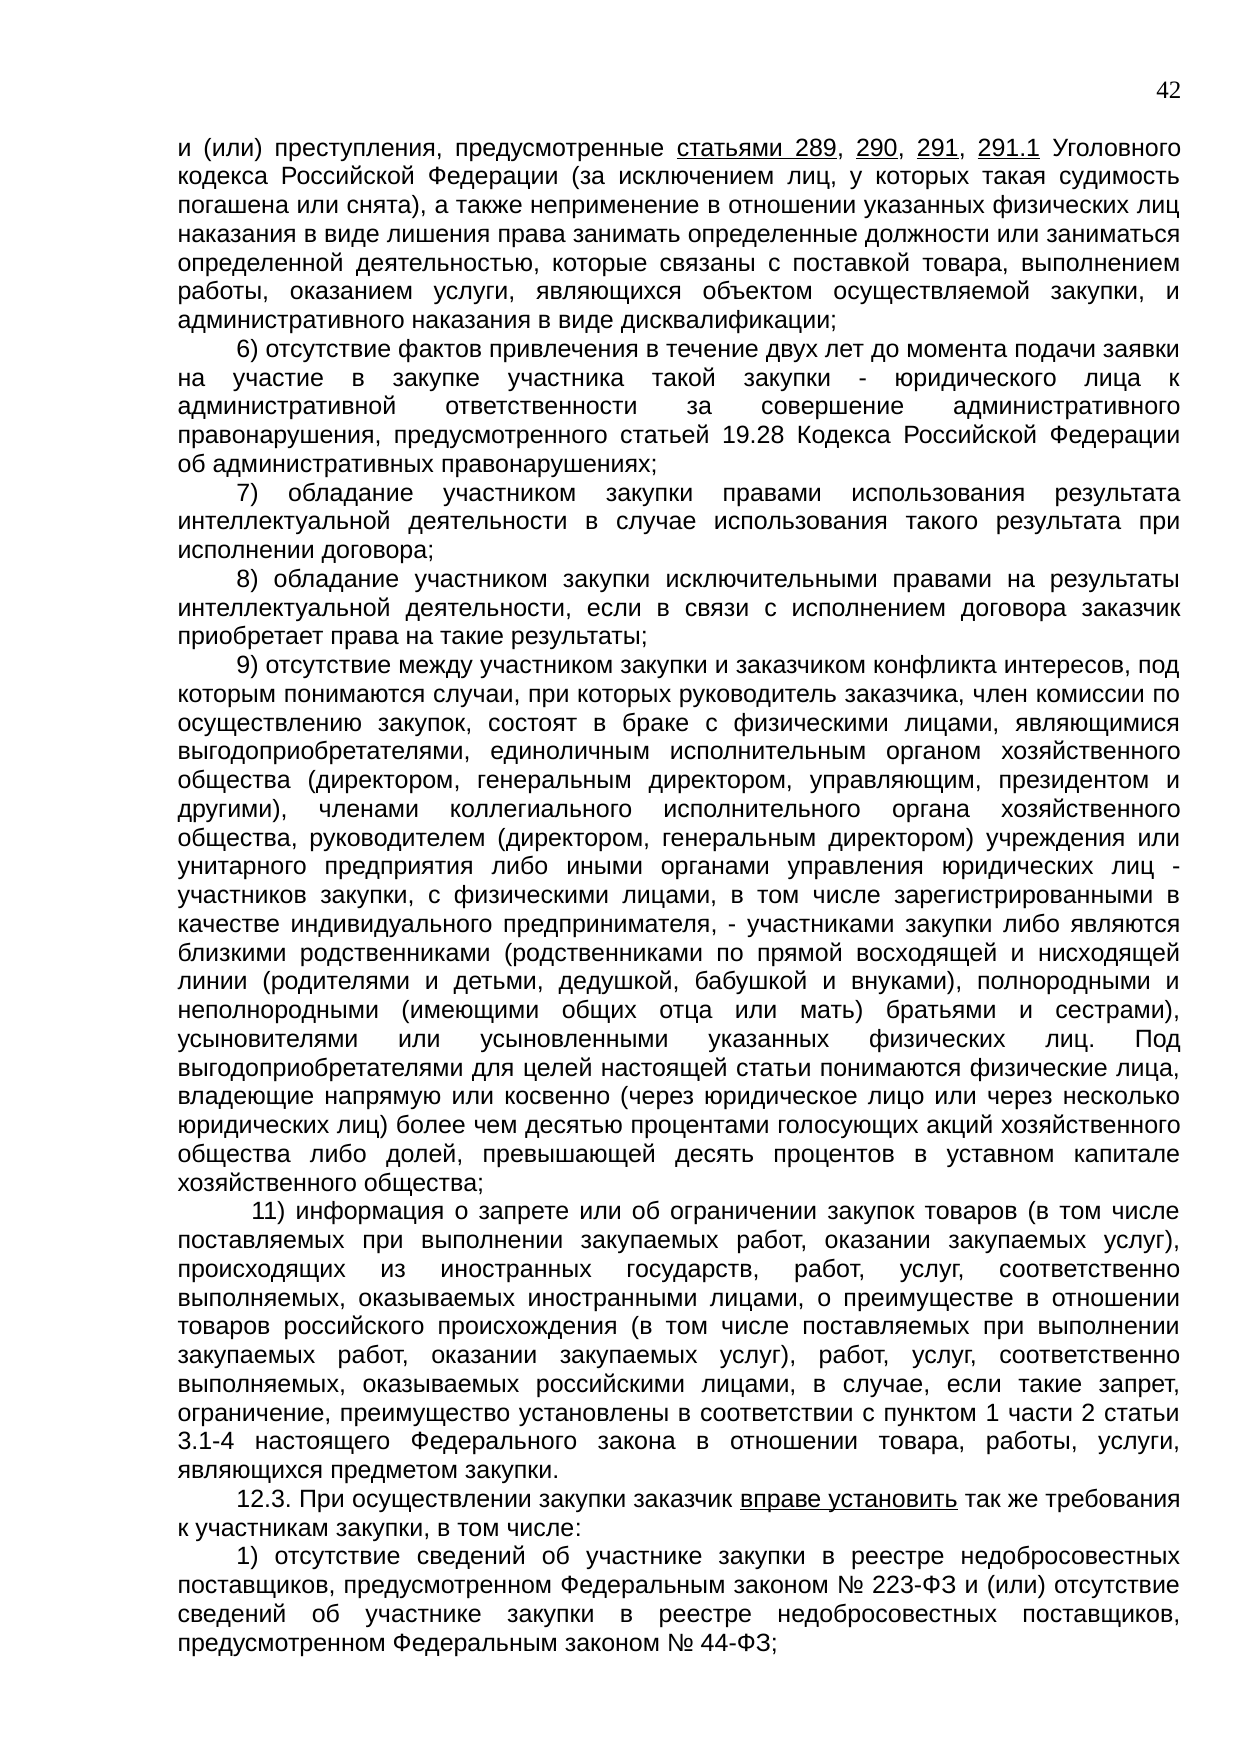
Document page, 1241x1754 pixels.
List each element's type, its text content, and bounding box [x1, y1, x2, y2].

text 1) отсутствие сведений об участнике закупки в реестре недобросовестных поставщиков, предусмотренном Федеральным законом № 223-ФЗ и (или) отсутствие сведений об участнике закупки в реестре недобросовестных поставщиков, предусмотренном Федеральным законом № 44-ФЗ; [177, 1541, 1181, 1656]
text 11) информация о запрете или об ограничении закупок товаров (в том числе поставляемых при выполнении закупаемых работ, оказании закупаемых услуг), происходящих из иностранных государств, работ, услуг, соответственно выполняемых, оказываемых иностранными лицами, о преимуществе в отношении товаров российского происхождения (в том числе поставляемых при выполнении закупаемых работ, оказании закупаемых услуг), работ, услуг, соответственно выполняемых, оказываемых российскими лицами, в случае, если такие запрет, ограничение, преимущество установлены в соответствии с пунктом 1 части 2 статьи 3.1-4 настоящего Федерального закона в отношении товара, работы, услуги, являющихся предметом закупки. [177, 1196, 1181, 1484]
text 6) отсутствие фактов привлечения в течение двух лет до момента подачи заявки на участие в закупке участника такой закупки - юридического лица к административной ответственности за совершение административного правонарушения, предусмотренного статьей 19.28 Кодекса Российской Федерации об административных правонарушениях; [177, 334, 1181, 477]
text 9) отсутствие между участником закупки и заказчиком конфликта интересов, под которым понимаются случаи, при которых руководитель заказчика, член комиссии по осуществлению закупок, состоят в браке с физическими лицами, являющимися выгодоприобретателями, единоличным исполнительным органом хозяйственного общества (директором, генеральным директором, управляющим, президентом и другими), членами коллегиального исполнительного органа хозяйственного общества, руководителем (директором, генеральным директором) учреждения или унитарного предприятия либо иными органами управления юридических лиц - участников закупки, с физическими лицами, в том числе зарегистрированными в качестве индивидуального предпринимателя, - участниками закупки либо являются близкими родственниками (родственниками по прямой восходящей и нисходящей линии (родителями и детьми, дедушкой, бабушкой и внуками), полнородными и неполнородными (имеющими общих отца или мать) братьями и сестрами), усыновителями или усыновленными указанных физических лиц. Под выгодоприобретателями для целей настоящей статьи понимаются физические лица, владеющие напрямую или косвенно (через юридическое лицо или через несколько юридических лиц) более чем десятью процентами голосующих акций хозяйственного общества либо долей, превышающей десять процентов в уставном капитале хозяйственного общества; [177, 650, 1181, 1196]
text 7) обладание участником закупки правами использования результата интеллектуальной деятельности в случае использования такого результата при исполнении договора; [177, 477, 1181, 564]
text 8) обладание участником закупки исключительными правами на результаты интеллектуальной деятельности, если в связи с исполнением договора заказчик приобретает права на такие результаты; [177, 564, 1181, 650]
text и (или) преступления, предусмотренные статьями 289, 290, 291, 291.1 Уголовного кодекса Российской Федерации (за исключением лиц, у которых такая судимость погашена или снята), а также неприменение в отношении указанных физических лиц наказания в виде лишения права занимать определенные должности или заниматься определенной деятельностью, которые связаны с поставкой товара, выполнением работы, оказанием услуги, являющихся объектом осуществляемой закупки, и административного наказания в виде дисквалификации; [177, 132, 1181, 334]
text 12.3. При осуществлении закупки заказчик вправе установить так же требования к участникам закупки, в том числе: [177, 1484, 1181, 1541]
